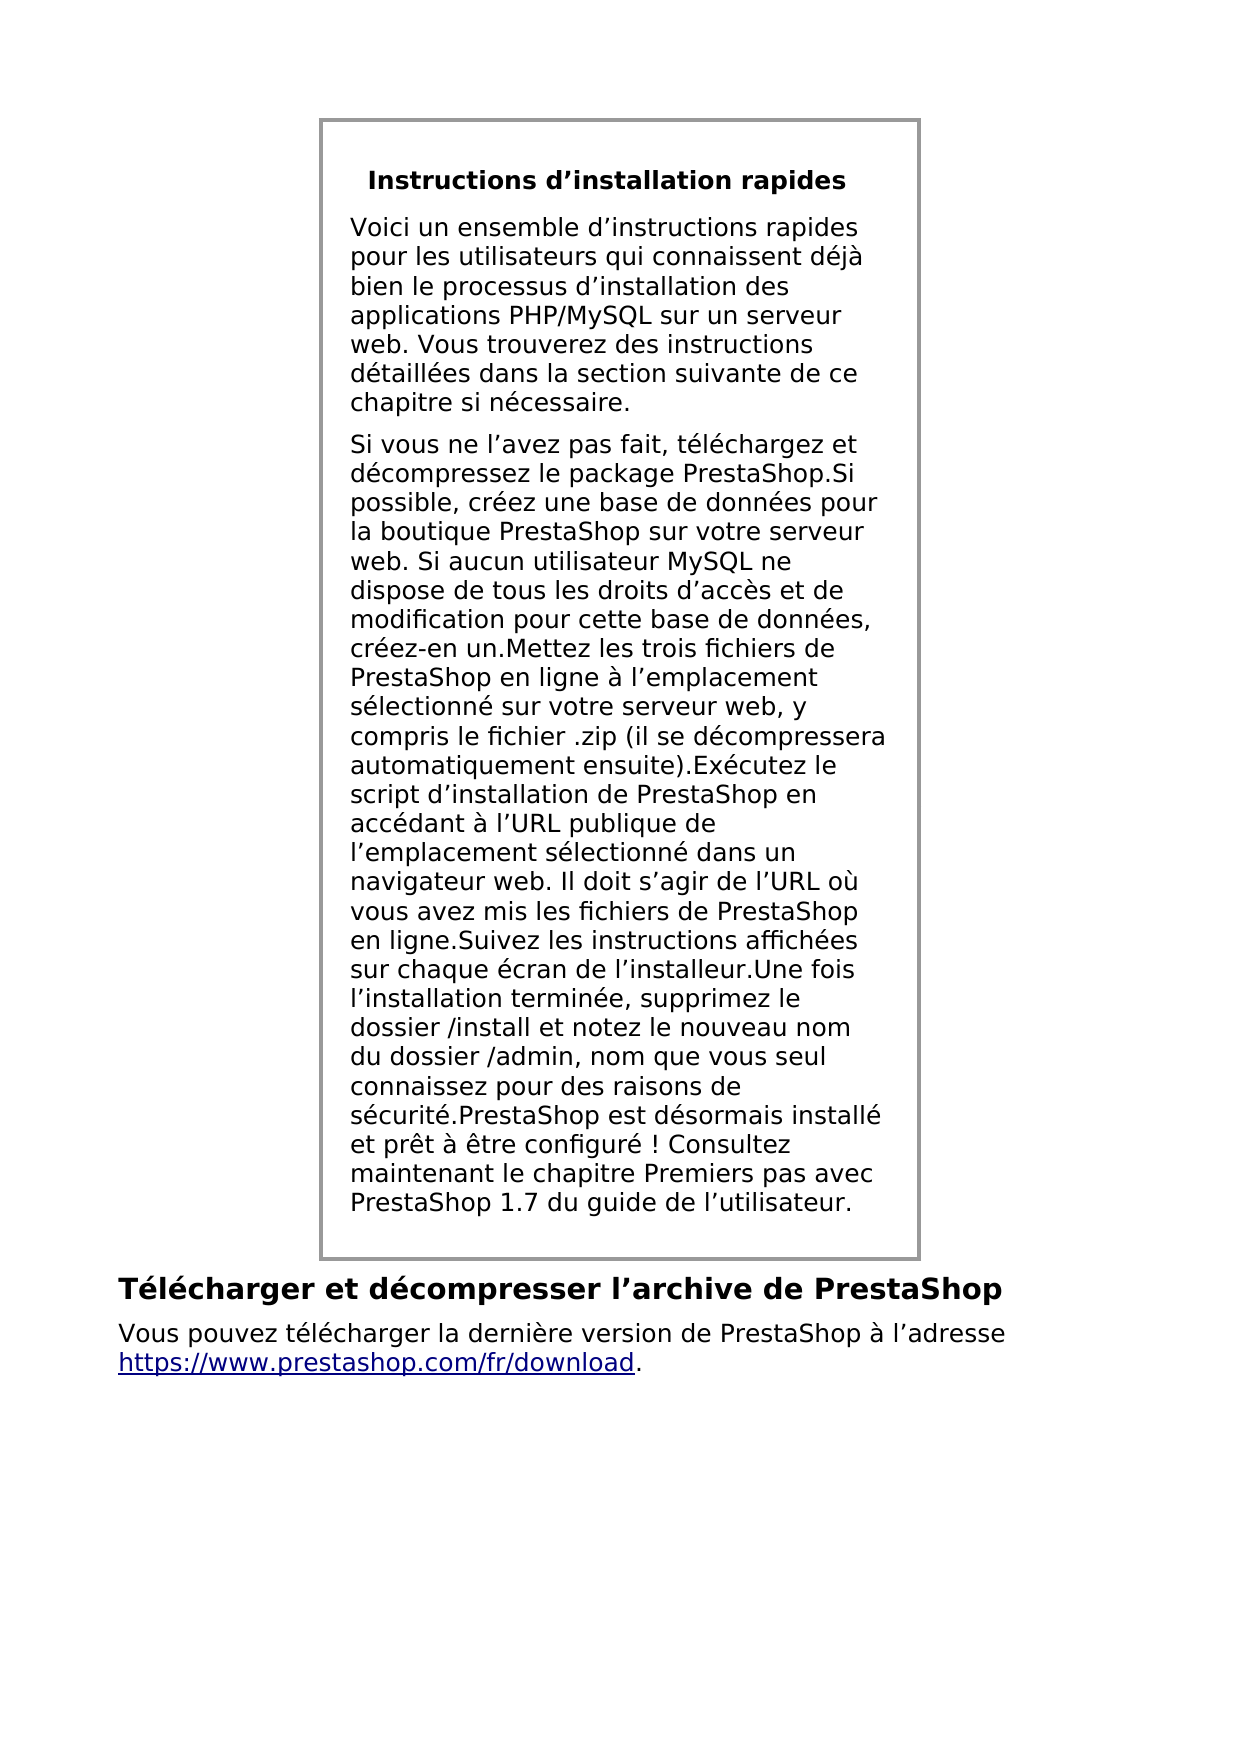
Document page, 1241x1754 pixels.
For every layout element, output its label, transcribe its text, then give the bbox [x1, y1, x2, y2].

subtitle Télécharger et décompresser l’archive de PrestaShop [118, 960, 1122, 1307]
table_header Instructions d’installation rapides Voici un ensemble d’instructions rapides pour les utilisateurs qui connaissent déjà bien le processus d’installation des applications PHP/MySQL sur un serveur web. Vous trouverez des instructions détaillées dans la section suivante de ce chapitre si nécessaire. Si vous ne l’avez pas fait, téléchargez et décompressez le package PrestaShop.Si possible, créez une base de données pour la boutique PrestaShop sur votre serveur web. Si aucun utilisateur MySQL ne dispose de tous les droits d’accès et de modification pour cette base de données, créez-en un.Mettez les trois fichiers de PrestaShop en ligne à l’emplacement sélectionné sur votre serveur web, y compris le fichier .zip (il se décompressera automatiquement ensuite).Exécutez le script d’installation de PrestaShop en accédant à l’URL publique de l’emplacement sélectionné dans un navigateur web. Il doit s’agir de l’URL où vous avez mis les fichiers de PrestaShop en ligne.Suivez les instructions affichées sur chaque écran de l’installeur.Une fois l’installation terminée, supprimez le dossier /install et notez le nouveau nom du dossier /admin, nom que vous seul connaissez pour des raisons de sécurité.PrestaShop est désormais installé et prêt à être configuré ! Consultez maintenant le chapitre Premiers pas avec PrestaShop 1.7 du guide de l’utilisateur. [332, 131, 908, 1248]
text Vous pouvez télécharger la dernière version de PrestaShop à l’adresse https://www.prestashop.com/fr/download. [118, 1319, 1122, 1377]
